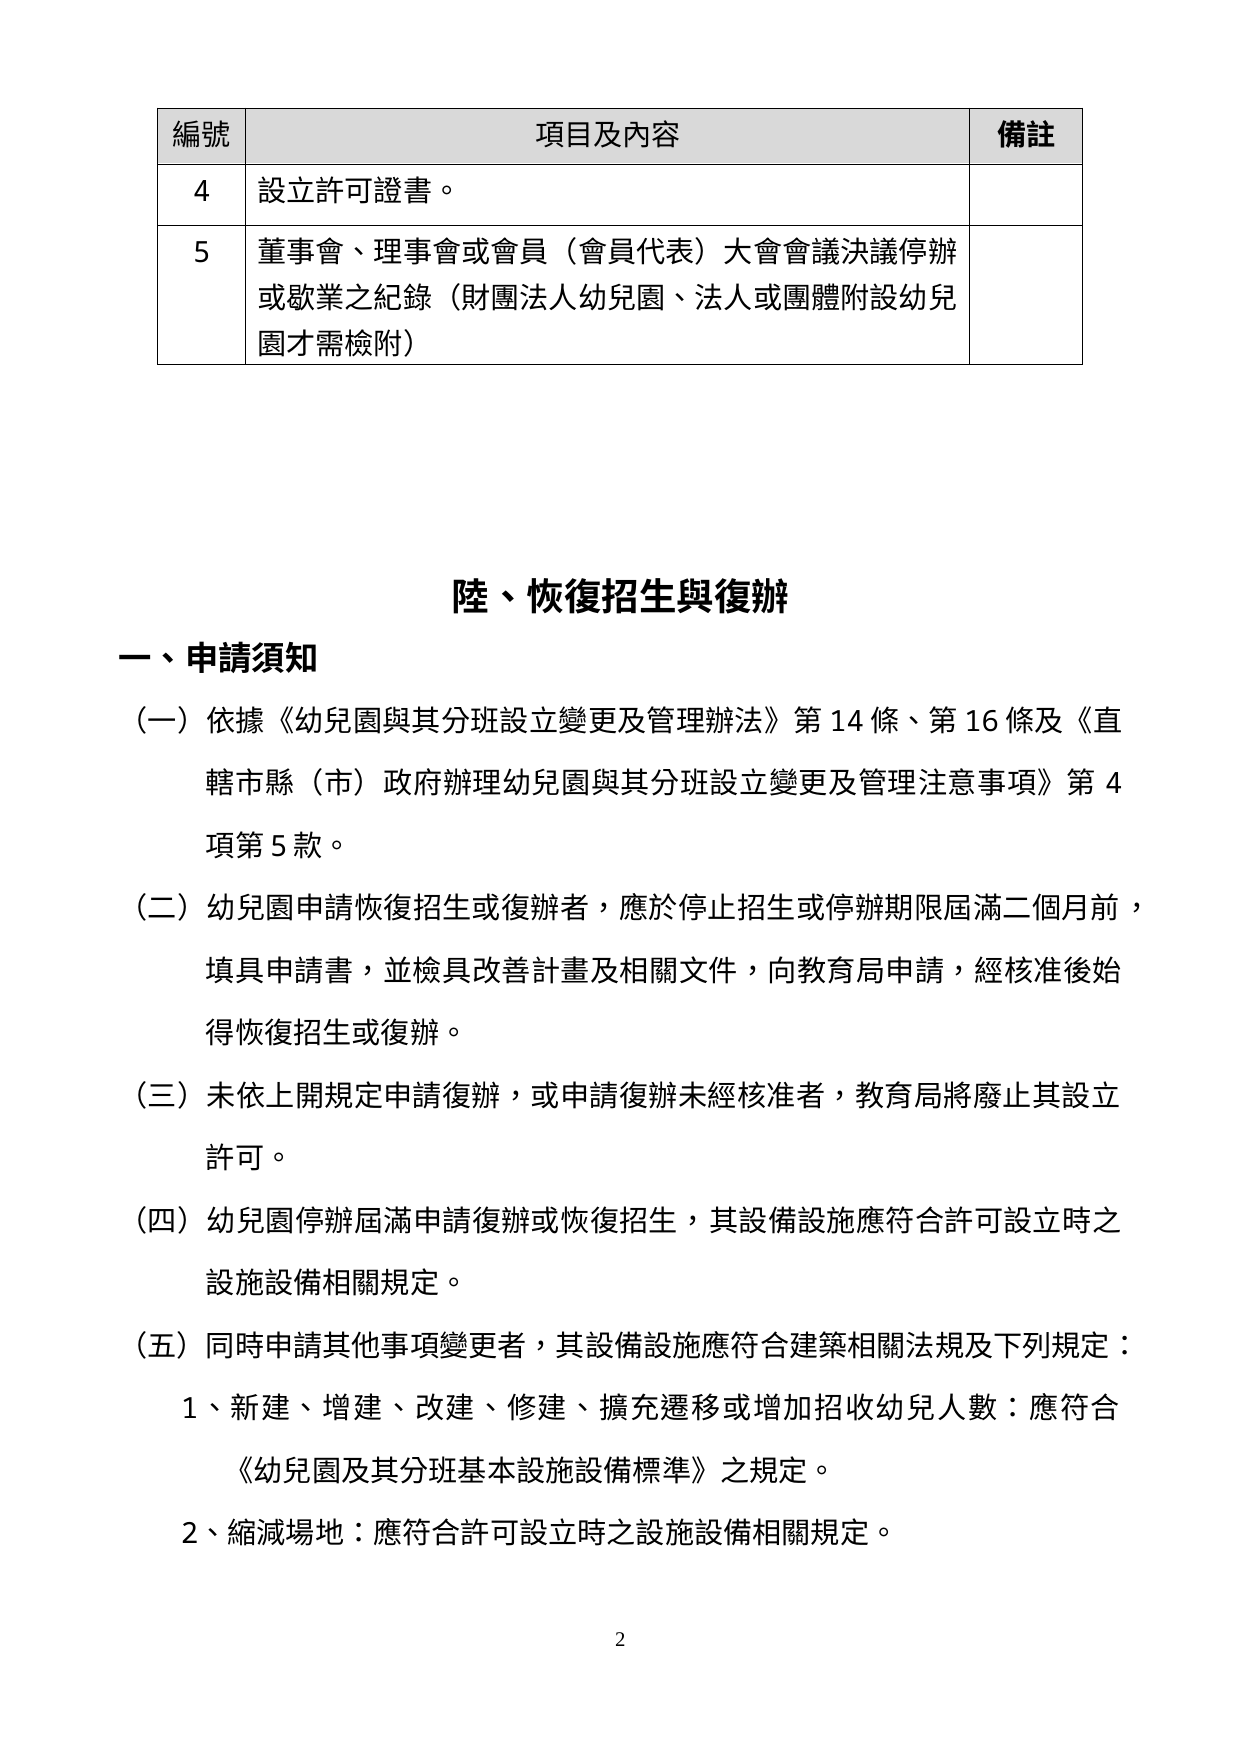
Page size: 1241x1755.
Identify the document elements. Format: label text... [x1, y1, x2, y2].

text （一）依據《幼兒園與其分班設立變更及管理辦法》第14條、第16條及《直轄市縣（市）政府辦理幼兒園與其分班設立變更及管理注意事項》第4項第5款。 [118, 677, 1122, 864]
text 一、申請須知 [118, 614, 1122, 677]
text 2、縮減場地：應符合許可設立時之設施設備相關規定。 [181, 1489, 1122, 1552]
table_header 備註 [970, 109, 1082, 163]
text 1、新建、增建、改建、修建、擴充遷移或增加招收幼兒人數：應符合《幼兒園及其分班基本設施設備標準》之規定。 [181, 1364, 1122, 1489]
table_header 項目及內容 [246, 109, 969, 163]
table_cell 5 [158, 226, 245, 363]
table_cell 4 [158, 165, 245, 225]
text 陸、恢復招生與復辦 [118, 552, 1122, 614]
table_cell [970, 226, 1082, 363]
text （四）幼兒園停辦屆滿申請復辦或恢復招生，其設備設施應符合許可設立時之設施設備相關規定。 [118, 1177, 1122, 1302]
text （五）同時申請其他事項變更者，其設備設施應符合建築相關法規及下列規定： [118, 1302, 1122, 1364]
table_cell 董事會、理事會或會員（會員代表）大會會議決議停辦或歇業之紀錄（財團法人幼兒園、法人或團體附設幼兒園才需檢附） [246, 226, 969, 363]
text （二）幼兒園申請恢復招生或復辦者，應於停止招生或停辦期限屆滿二個月前，填具申請書，並檢具改善計畫及相關文件，向教育局申請，經核准後始得恢復招生或復辦。 [118, 864, 1122, 1052]
table_header 編號 [158, 109, 245, 163]
text （三）未依上開規定申請復辦，或申請復辦未經核准者，教育局將廢止其設立許可。 [118, 1052, 1122, 1177]
table_cell 設立許可證書。 [246, 165, 969, 225]
table_cell [970, 165, 1082, 225]
